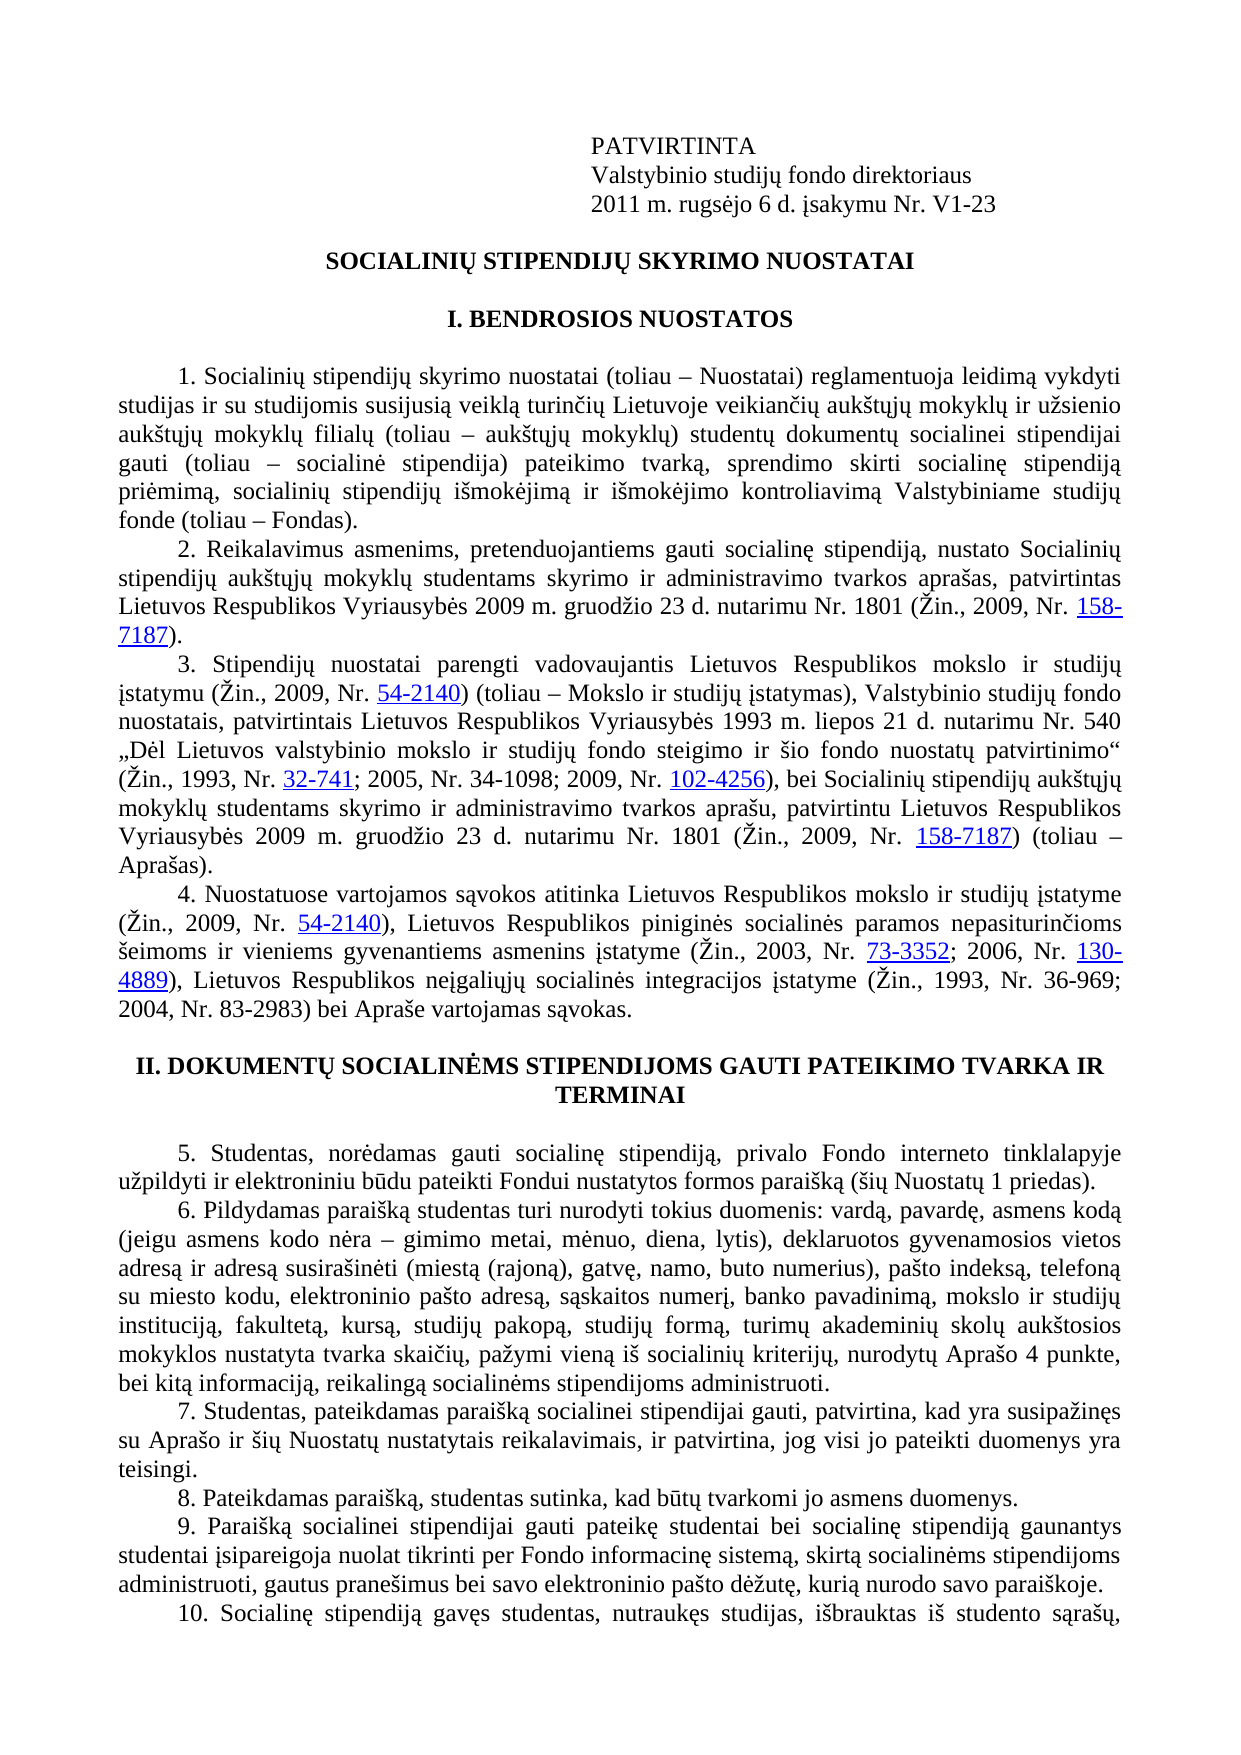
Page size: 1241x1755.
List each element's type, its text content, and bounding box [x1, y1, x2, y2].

text 6. Pildydamas paraišką studentas turi nurodyti tokius duomenis: vardą, pavardę, asmens kodą (jeigu asmens kodo nėra – gimimo metai, mėnuo, diena, lytis), deklaruotos gyvenamosios vietos adresą ir adresą susirašinėti (miestą (rajoną), gatvę, namo, buto numerius), pašto indeksą, telefoną su miesto kodu, elektroninio pašto adresą, sąskaitos numerį, banko pavadinimą, mokslo ir studijų instituciją, fakultetą, kursą, studijų pakopą, studijų formą, turimų akademinių skolų aukštosios mokyklos nustatyta tvarka skaičių, pažymi vieną iš socialinių kriterijų, nurodytų Aprašo 4 punkte, bei kitą informaciją, reikalingą socialinėms stipendijoms administruoti. [118, 1195, 1122, 1396]
text 8. Pateikdamas paraišką, studentas sutinka, kad būtų tvarkomi jo asmens duomenys. [118, 1483, 1122, 1511]
text I. BENDROSIOS NUOSTATOS [118, 304, 1122, 333]
text 10. Socialinę stipendiją gavęs studentas, nutraukęs studijas, išbrauktas iš studento sąrašų, [118, 1598, 1122, 1626]
text II. DOKUMENTŲ SOCIALINĖMS STIPENDIJOMS GAUTI PATEIKIMO TVARKA IR TERMINAI [118, 1051, 1122, 1109]
text SOCIALINIŲ STIPENDIJŲ SKYRIMO NUOSTATAI [118, 246, 1122, 275]
text 1. Socialinių stipendijų skyrimo nuostatai (toliau – Nuostatai) reglamentuoja leidimą vykdyti studijas ir su studijomis susijusią veiklą turinčių Lietuvoje veikiančių aukštųjų mokyklų ir užsienio aukštųjų mokyklų filialų (toliau – aukštųjų mokyklų) studentų dokumentų socialinei stipendijai gauti (toliau – socialinė stipendija) pateikimo tvarką, sprendimo skirti socialinę stipendiją priėmimą, socialinių stipendijų išmokėjimą ir išmokėjimo kontroliavimą Valstybiniame studijų fonde (toliau – Fondas). [118, 361, 1122, 534]
text 5. Studentas, norėdamas gauti socialinę stipendiją, privalo Fondo interneto tinklalapyje užpildyti ir elektroniniu būdu pateikti Fondui nustatytos formos paraišką (šių Nuostatų 1 priedas). [118, 1138, 1122, 1195]
text 3. Stipendijų nuostatai parengti vadovaujantis Lietuvos Respublikos mokslo ir studijų įstatymu (Žin., 2009, Nr. 54-2140) (toliau – Mokslo ir studijų įstatymas), Valstybinio studijų fondo nuostatais, patvirtintais Lietuvos Respublikos Vyriausybės 1993 m. liepos 21 d. nutarimu Nr. 540 „Dėl Lietuvos valstybinio mokslo ir studijų fondo steigimo ir šio fondo nuostatų patvirtinimo“ (Žin., 1993, Nr. 32-741; 2005, Nr. 34-1098; 2009, Nr. 102-4256), bei Socialinių stipendijų aukštųjų mokyklų studentams skyrimo ir administravimo tvarkos aprašu, patvirtintu Lietuvos Respublikos Vyriausybės 2009 m. gruodžio 23 d. nutarimu Nr. 1801 (Žin., 2009, Nr. 158-7187) (toliau – Aprašas). [118, 649, 1122, 879]
text 9. Paraišką socialinei stipendijai gauti pateikę studentai bei socialinę stipendiją gaunantys studentai įsipareigoja nuolat tikrinti per Fondo informacinę sistemą, skirtą socialinėms stipendijoms administruoti, gautus pranešimus bei savo elektroninio pašto dėžutę, kurią nurodo savo paraiškoje. [118, 1511, 1122, 1598]
text PATVIRTINTA [591, 131, 1122, 160]
text 7. Studentas, pateikdamas paraišką socialinei stipendijai gauti, patvirtina, kad yra susipažinęs su Aprašo ir šių Nuostatų nustatytais reikalavimais, ir patvirtina, jog visi jo pateikti duomenys yra teisingi. [118, 1396, 1122, 1483]
text 2011 m. rugsėjo 6 d. įsakymu Nr. V1-23 [591, 189, 1122, 218]
text 2. Reikalavimus asmenims, pretenduojantiems gauti socialinę stipendiją, nustato Socialinių stipendijų aukštųjų mokyklų studentams skyrimo ir administravimo tvarkos aprašas, patvirtintas Lietuvos Respublikos Vyriausybės 2009 m. gruodžio 23 d. nutarimu Nr. 1801 (Žin., 2009, Nr. 158-7187). [118, 534, 1122, 649]
text 4. Nuostatuose vartojamos sąvokos atitinka Lietuvos Respublikos mokslo ir studijų įstatyme (Žin., 2009, Nr. 54-2140), Lietuvos Respublikos piniginės socialinės paramos nepasiturinčioms šeimoms ir vieniems gyvenantiems asmenins įstatyme (Žin., 2003, Nr. 73-3352; 2006, Nr. 130-4889), Lietuvos Respublikos neįgaliųjų socialinės integracijos įstatyme (Žin., 1993, Nr. 36-969; 2004, Nr. 83-2983) bei Apraše vartojamas sąvokas. [118, 879, 1122, 1023]
text Valstybinio studijų fondo direktoriaus [591, 160, 1122, 189]
